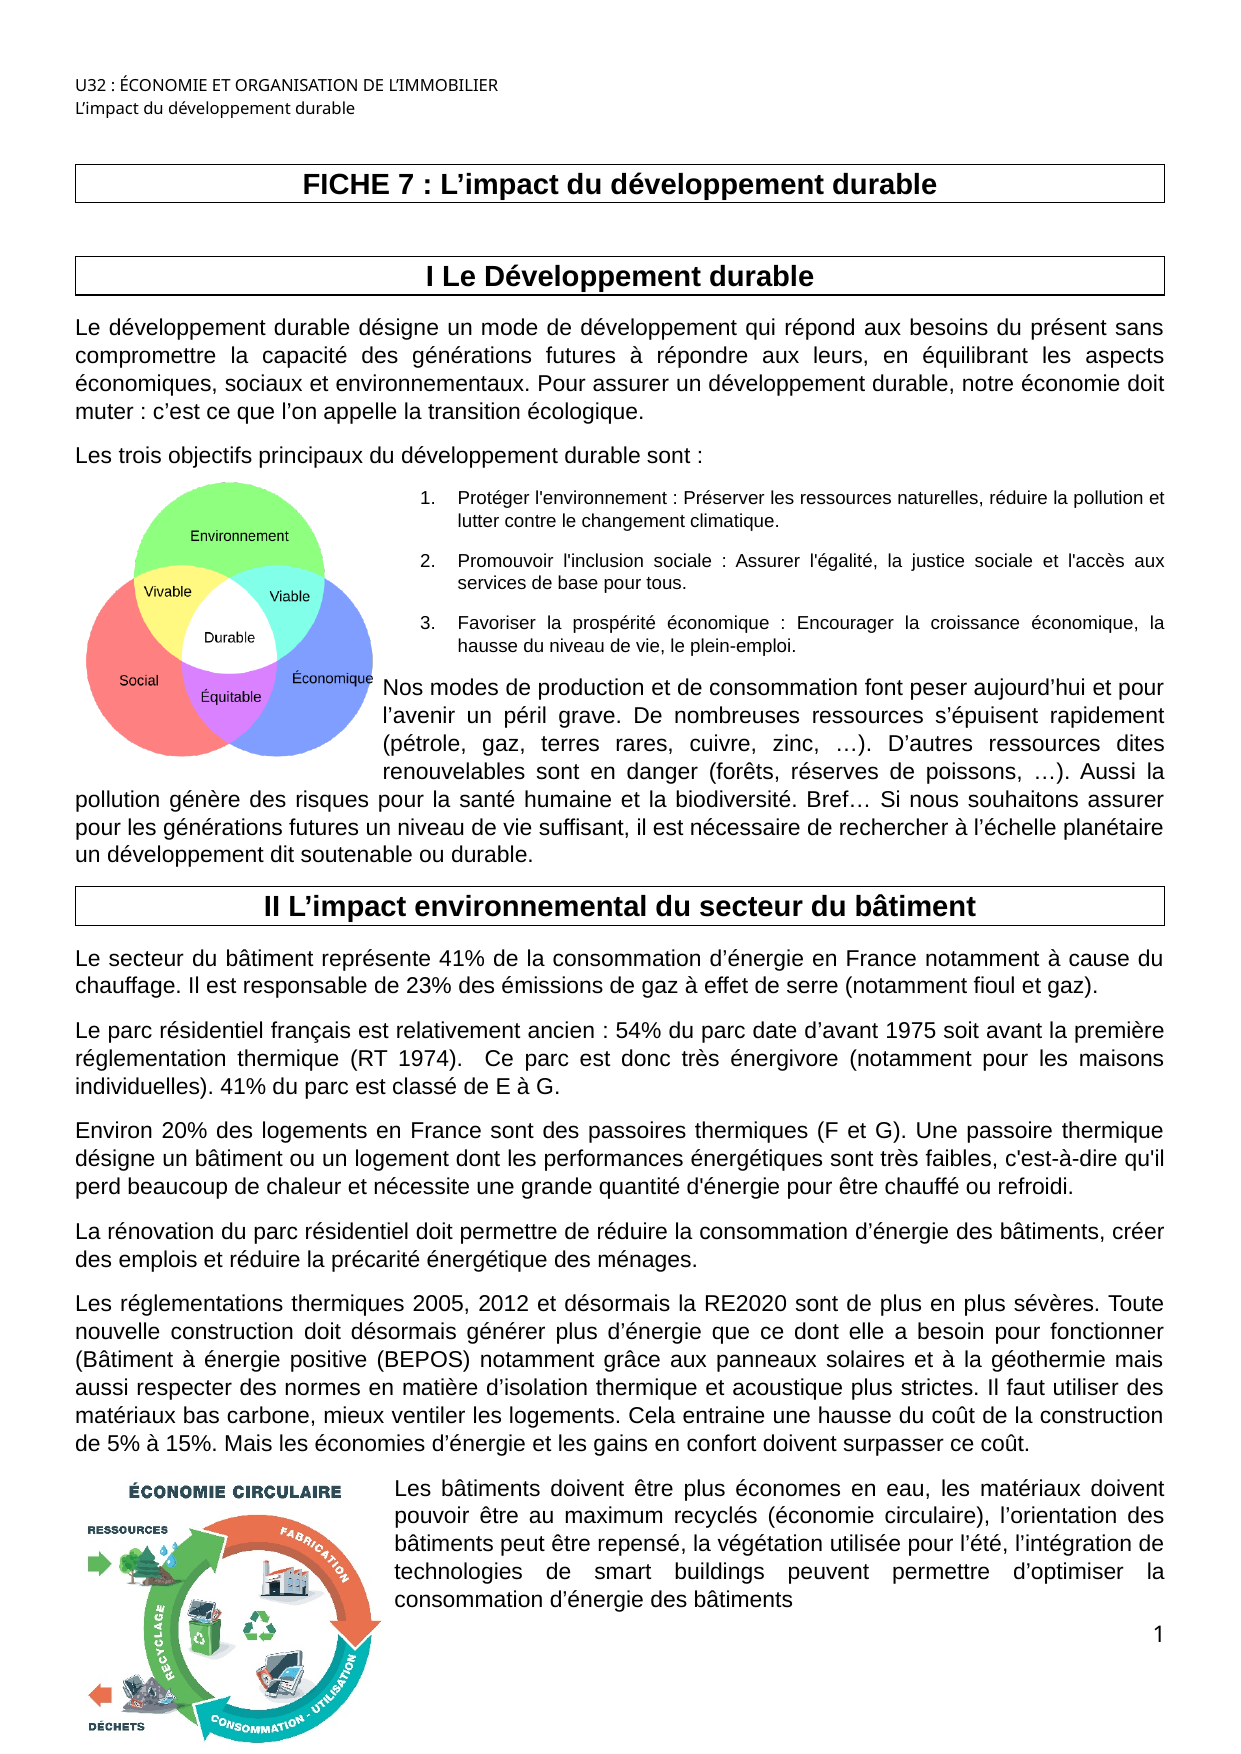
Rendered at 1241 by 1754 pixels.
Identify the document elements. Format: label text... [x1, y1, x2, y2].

list Protéger l'environnement : Préserver les ressources naturelles, réduire la pollution et lutter contre le changement climatique. [261, 487, 1165, 531]
text Les bâtiments doivent être plus économes en eau, les matériaux doivent pouvoir être au maximum recyclés (économie circulaire), l’orientation des bâtiments peut être repensé, la végétation utilisée pour l’été, l’intégration de technologies de smart buildings peuvent permettre d’optimiser la consommation d’énergie des bâtiments [394, 1474, 1165, 1612]
text Les trois objectifs principaux du développement durable sont : [75, 442, 1165, 469]
list Favoriser la prospérité économique : Encourager la croissance économique, la hausse du niveau de vie, le plein-emploi. [360, 612, 1165, 656]
text II L’impact environnemental du secteur du bâtiment [76, 887, 1164, 925]
text Environ 20% des logements en France sont des passoires thermiques (F et G). Une passoire thermique désigne un bâtiment ou un logement dont les performances énergétiques sont très faibles, c'est-à-dire qu'il perd beaucoup de chaleur et nécessite une grande quantité d'énergie pour être chauffé ou refroidi. [75, 1117, 1165, 1199]
text Le secteur du bâtiment représente 41% de la consommation d’énergie en France notamment à cause du chauffage. Il est responsable de 23% des émissions de gaz à effet de serre (notamment fioul et gaz). [75, 944, 1165, 999]
text Le développement durable désigne un mode de développement qui répond aux besoins du présent sans compromettre la capacité des générations futures à répondre aux leurs, en équilibrant les aspects économiques, sociaux et environnementaux. Pour assurer un développement durable, notre économie doit muter : c’est ce que l’on appelle la transition écologique. [75, 314, 1165, 424]
text Nos modes de production et de consommation font peser aujourd’hui et pour l’avenir un péril grave. De nombreuses ressources s’épuisent rapidement (pétrole, gaz, terres rares, cuivre, zinc, …). D’autres ressources dites renouvelables sont en danger (forêts, réserves de poissons, …). Aussi la pollution génère des risques pour la santé humaine et la biodiversité. Bref… Si nous souhaitons assurer pour les générations futures un niveau de vie suffisant, il est nécessaire de rechercher à l’échelle planétaire un développement dit soutenable ou durable. [75, 674, 1165, 868]
text Les réglementations thermiques 2005, 2012 et désormais la RE2020 sont de plus en plus sévères. Toute nouvelle construction doit désormais générer plus d’énergie que ce dont elle a besoin pour fonctionner (Bâtiment à énergie positive (BEPOS) notamment grâce aux panneaux solaires et à la géothermie mais aussi respecter des normes en matière d’isolation thermique et acoustique plus strictes. Il faut utiliser des matériaux bas carbone, mieux ventiler les logements. Cela entraine une hausse du coût de la construction de 5% à 15%. Mais les économies d’énergie et les gains en confort doivent surpasser ce coût. [75, 1290, 1165, 1456]
text La rénovation du parc résidentiel doit permettre de réduire la consommation d’énergie des bâtiments, créer des emplois et réduire la précarité énergétique des ménages. [75, 1218, 1165, 1272]
text I Le Développement durable [76, 257, 1164, 294]
text Le parc résidentiel français est relativement ancien : 54% du parc date d’avant 1975 soit avant la première réglementation thermique (RT 1974). Ce parc est donc très énergivore (notamment pour les maisons individuelles). 41% du parc est classé de E à G. [75, 1017, 1165, 1099]
list [112, 487, 197, 531]
list Promouvoir l'inclusion sociale : Assurer l'égalité, la justice sociale et l'accès aux services de base pour tous. [321, 549, 1165, 594]
text FICHE 7 : L’impact du développement durable [76, 165, 1164, 202]
